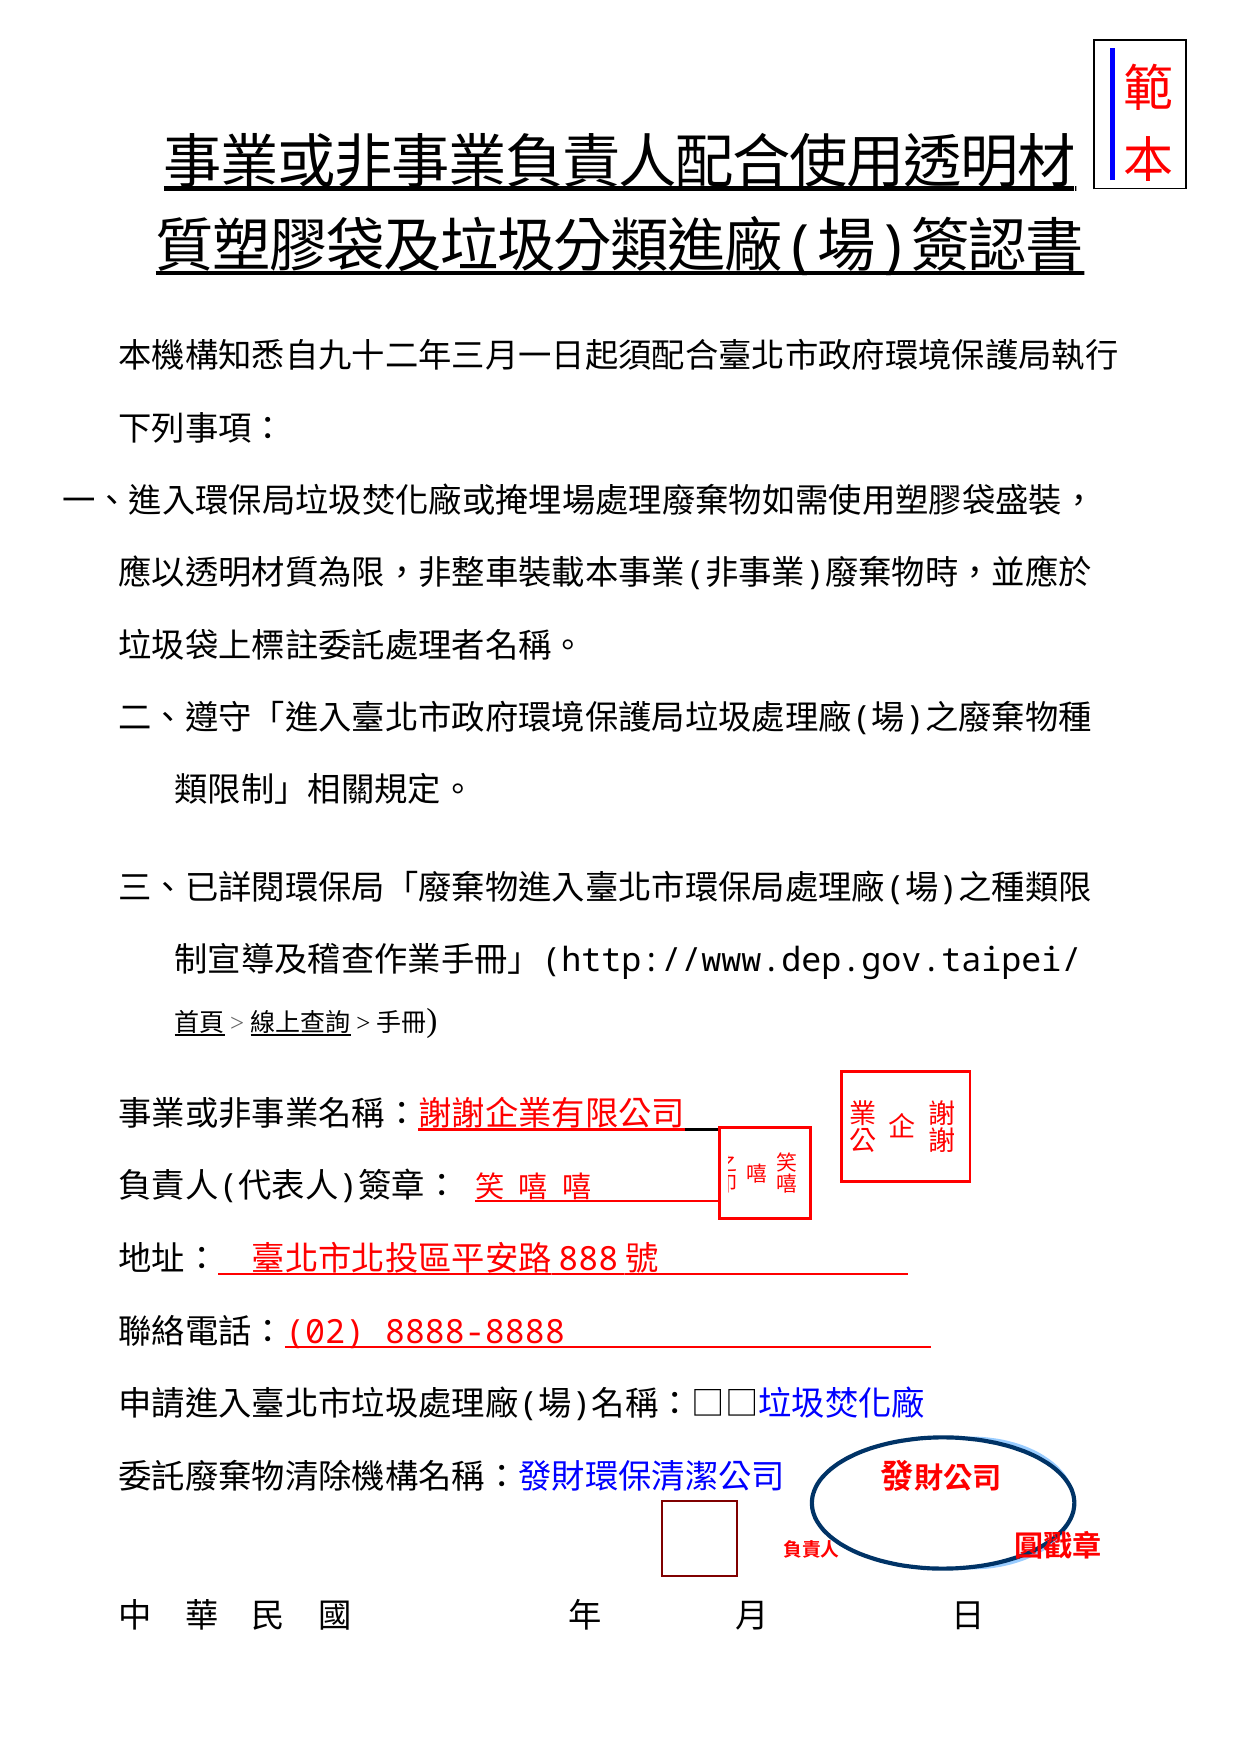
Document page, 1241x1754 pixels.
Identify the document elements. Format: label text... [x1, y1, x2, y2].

text 謝謝企 [883, 1088, 961, 1165]
text 質塑膠袋及垃圾分類進廠(場)簽認書 [118, 199, 1122, 283]
text [812, 1159, 1122, 1208]
text 本機構知悉自九十二年三月一日起須配合臺北市政府環境保護局執行下列事項： [118, 329, 1122, 449]
text 事業或非事業名稱：謝謝企業有限公司 [118, 1087, 840, 1135]
text 笑嘻嘻 [741, 1144, 802, 1202]
text 之印 [728, 1144, 741, 1202]
text 三、已詳閱環保局「廢棄物進入臺北市環保局處理廠(場)之種類限制宣導及稽查作業手冊」(http://www.dep.gov.taipei/ 首頁 > 線上查詢 > 手冊) [118, 860, 1122, 1039]
text 業公司 [850, 1088, 883, 1165]
text 二、遵守「進入臺北市政府環境保護局垃圾處理廠(場)之廢棄物種類限制」相關規定。 [118, 691, 1122, 811]
text 事業或非事業名稱：謝謝企業有限公司 [971, 1087, 1122, 1135]
text 事業或非事業負責人配合使用透明材 [118, 114, 1122, 199]
text 負責人 圓戳章 中 華 民 國 年 月 日 [118, 1522, 1122, 1637]
text 一、進入環保局垃圾焚化廠或掩埋場處理廢棄物如需使用塑膠袋盛裝，應以透明材質為限，非整車裝載本事業(非事業)廢棄物時，並應於垃圾袋上標註委託處理者名稱。 [62, 473, 1122, 667]
text 地址： 臺北市北投區平安路888號 [118, 1232, 1122, 1280]
text 事業或非事業負責人配合使用透明材 [1095, 41, 1185, 188]
text 申請進入臺北市垃圾處理廠(場)名稱：□□垃圾焚化廠 [118, 1377, 1122, 1425]
text 事業或非事業名稱：謝謝企業有限公司 [721, 1129, 809, 1217]
text 範本 [1115, 48, 1125, 180]
text 委託廢棄物清除機構名稱：發財環保清潔公司 發財公司 [118, 1449, 859, 1498]
text 聯絡電話：(02) 8888-8888 [118, 1304, 1122, 1353]
text 委託廢棄物清除機構名稱：發財環保清潔公司 發財公司 [1034, 1449, 1122, 1498]
text 負責人(代表人)簽章： 笑 嘻 嘻 [118, 1159, 718, 1208]
